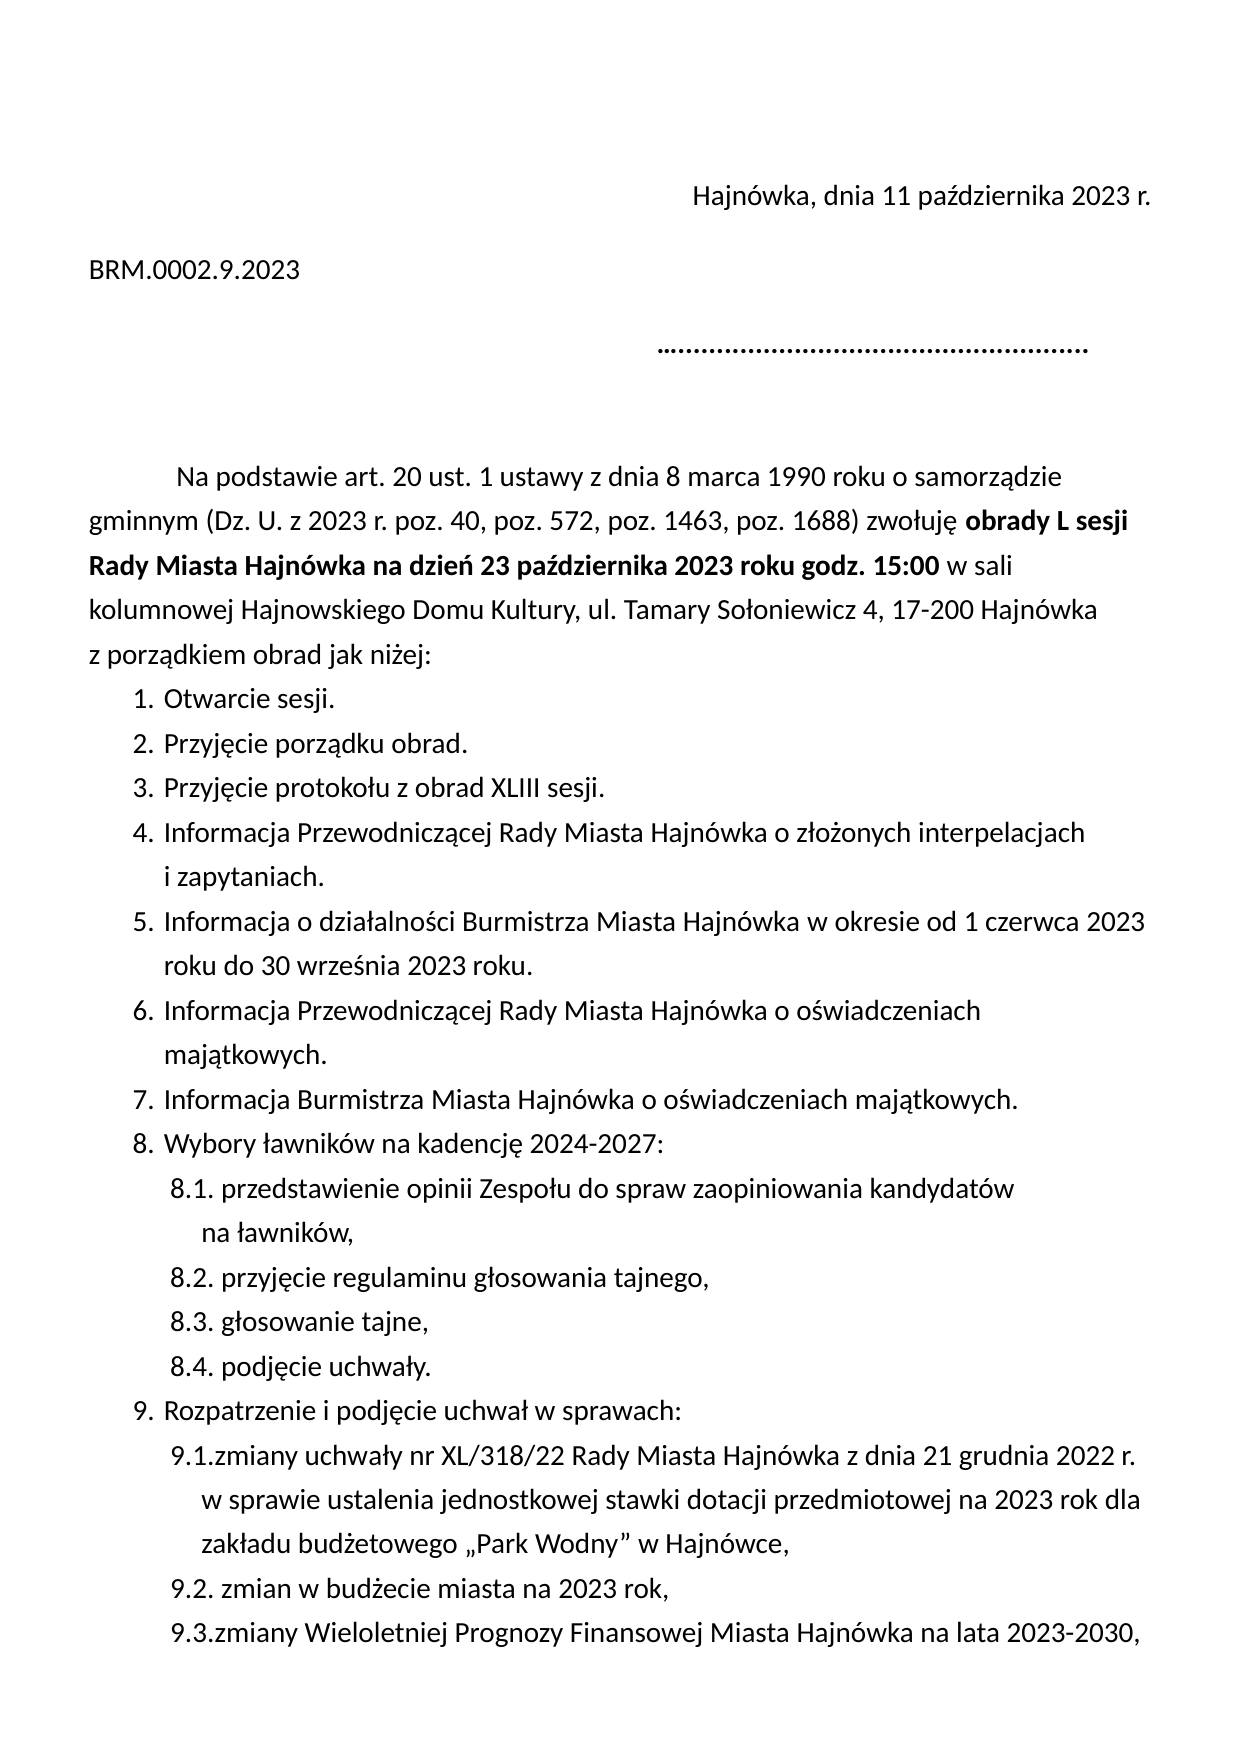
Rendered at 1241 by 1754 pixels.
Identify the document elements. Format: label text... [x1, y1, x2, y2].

list zmiany uchwały nr XL/318/22 Rady Miasta Hajnówka z dnia 21 grudnia 2022 r. w sprawie ustalenia jednostkowej stawki dotacji przedmiotowej na 2023 rok dla zakładu budżetowego „Park Wodny” w Hajnówce, [163, 1437, 1152, 1561]
text Na podstawie art. 20 ust. 1 ustawy z dnia 8 marca 1990 roku o samorządzie gminnym (Dz. U. z 2023 r. poz. 40, poz. 572, poz. 1463, poz. 1688) zwołuję obrady L sesji Rady Miasta Hajnówka na dzień 23 października 2023 roku godz. 15:00 w sali kolumnowej Hajnowskiego Domu Kultury, ul. Tamary Sołoniewicz 4, 17-200 Hajnówka z porządkiem obrad jak niżej: [88, 458, 1152, 672]
text …..................................................... [595, 325, 1152, 361]
list przedstawienie opinii Zespołu do spraw zaopiniowania kandydatów na ławników, [163, 1170, 1152, 1250]
text Hajnówka, dnia 11 października 2023 r. [88, 177, 1152, 213]
list Przyjęcie porządku obrad. [126, 725, 1152, 761]
list Przyjęcie protokołu z obrad XLIII sesji. [126, 769, 1152, 805]
list przyjęcie regulaminu głosowania tajnego, [163, 1259, 1152, 1294]
list zmiany Wieloletniej Prognozy Finansowej Miasta Hajnówka na lata 2023-2030, [163, 1614, 1152, 1650]
list Informacja o działalności Burmistrza Miasta Hajnówka w okresie od 1 czerwca 2023 roku do 30 września 2023 roku. [126, 903, 1152, 983]
list Informacja Przewodniczącej Rady Miasta Hajnówka o oświadczeniach majątkowych. [126, 992, 1152, 1072]
list Informacja Burmistrza Miasta Hajnówka o oświadczeniach majątkowych. [126, 1081, 1152, 1116]
list Wybory ławników na kadencję 2024-2027: [126, 1125, 1152, 1161]
list podjęcie uchwały. [163, 1348, 1152, 1383]
list Otwarcie sesji. [126, 680, 1152, 716]
list głosowanie tajne, [163, 1303, 1152, 1339]
list Rozpatrzenie i podjęcie uchwał w sprawach: [126, 1392, 1152, 1428]
list Informacja Przewodniczącej Rady Miasta Hajnówka o złożonych interpelacjach i zapytaniach. [126, 814, 1152, 894]
text BRM.0002.9.2023 [88, 251, 1152, 287]
list zmian w budżecie miasta na 2023 rok, [163, 1570, 1152, 1606]
